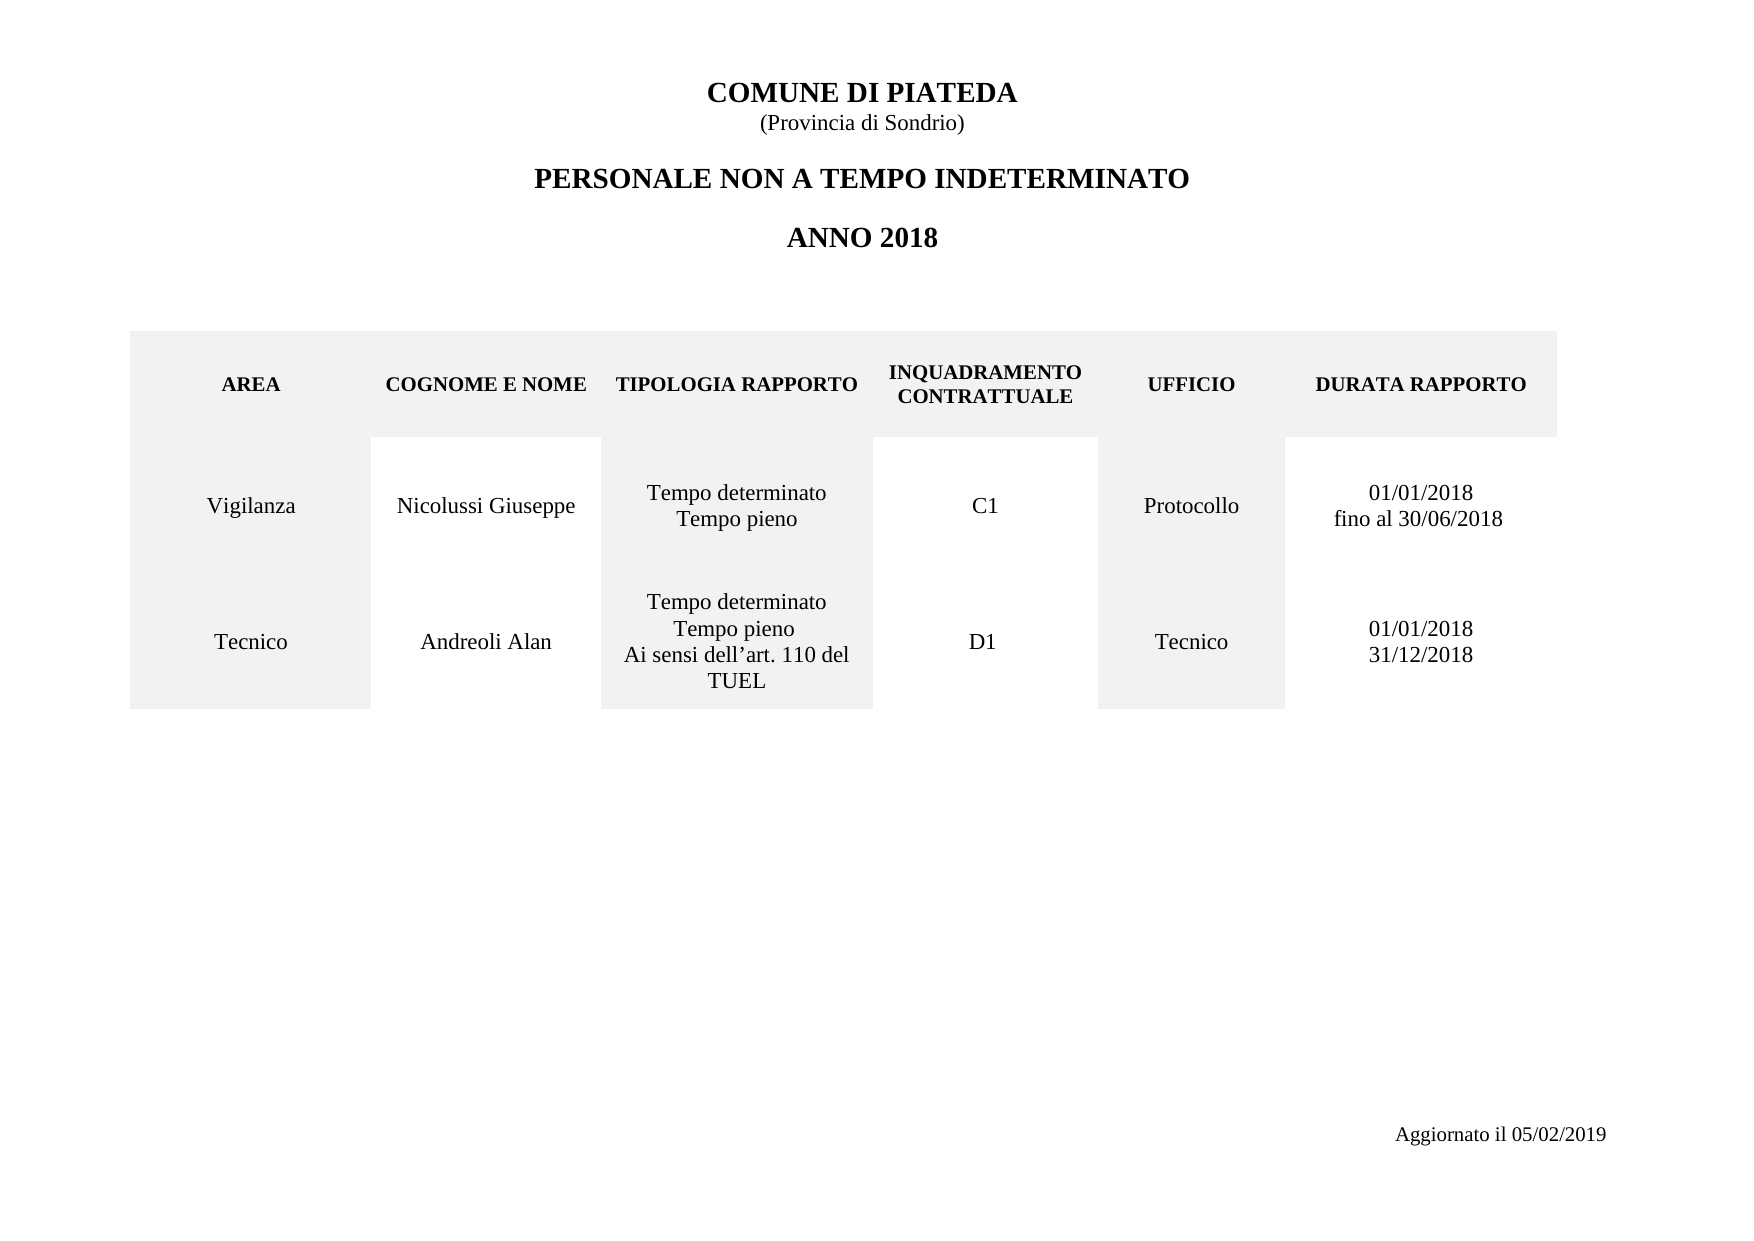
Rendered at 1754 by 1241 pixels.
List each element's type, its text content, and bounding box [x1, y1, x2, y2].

table_cell D1 [873, 573, 1098, 709]
table_cell 01/01/2018 fino al 30/06/2018 [1285, 437, 1557, 573]
table_header COGNOME E NOME [371, 331, 601, 437]
table_cell Tempo determinato Tempo pieno Ai sensi dell’art. 110 del TUEL [601, 573, 873, 709]
table_cell Tecnico [130, 573, 371, 709]
table_header TIPOLOGIA RAPPORTO [601, 331, 873, 437]
table_cell Tecnico [1098, 573, 1285, 709]
text (Provincia di Sondrio) [118, 108, 1606, 135]
table_header INQUADRAMENTO CONTRATTUALE [873, 331, 1098, 437]
text PERSONALE NON A TEMPO INDETERMINATO [118, 161, 1606, 195]
table_cell Tempo determinato Tempo pieno [601, 437, 873, 573]
table_cell C1 [873, 437, 1098, 573]
table_cell Nicolussi Giuseppe [371, 437, 601, 573]
table_cell 01/01/2018 31/12/2018 [1285, 573, 1557, 709]
table_header UFFICIO [1098, 331, 1285, 437]
table_cell Andreoli Alan [371, 573, 601, 709]
table_cell Vigilanza [130, 437, 371, 573]
table_cell Protocollo [1098, 437, 1285, 573]
text COMUNE DI PIATEDA [118, 75, 1606, 108]
table_header AREA [130, 331, 371, 437]
text ANNO 2018 [118, 221, 1606, 254]
table_header DURATA RAPPORTO [1285, 331, 1557, 437]
